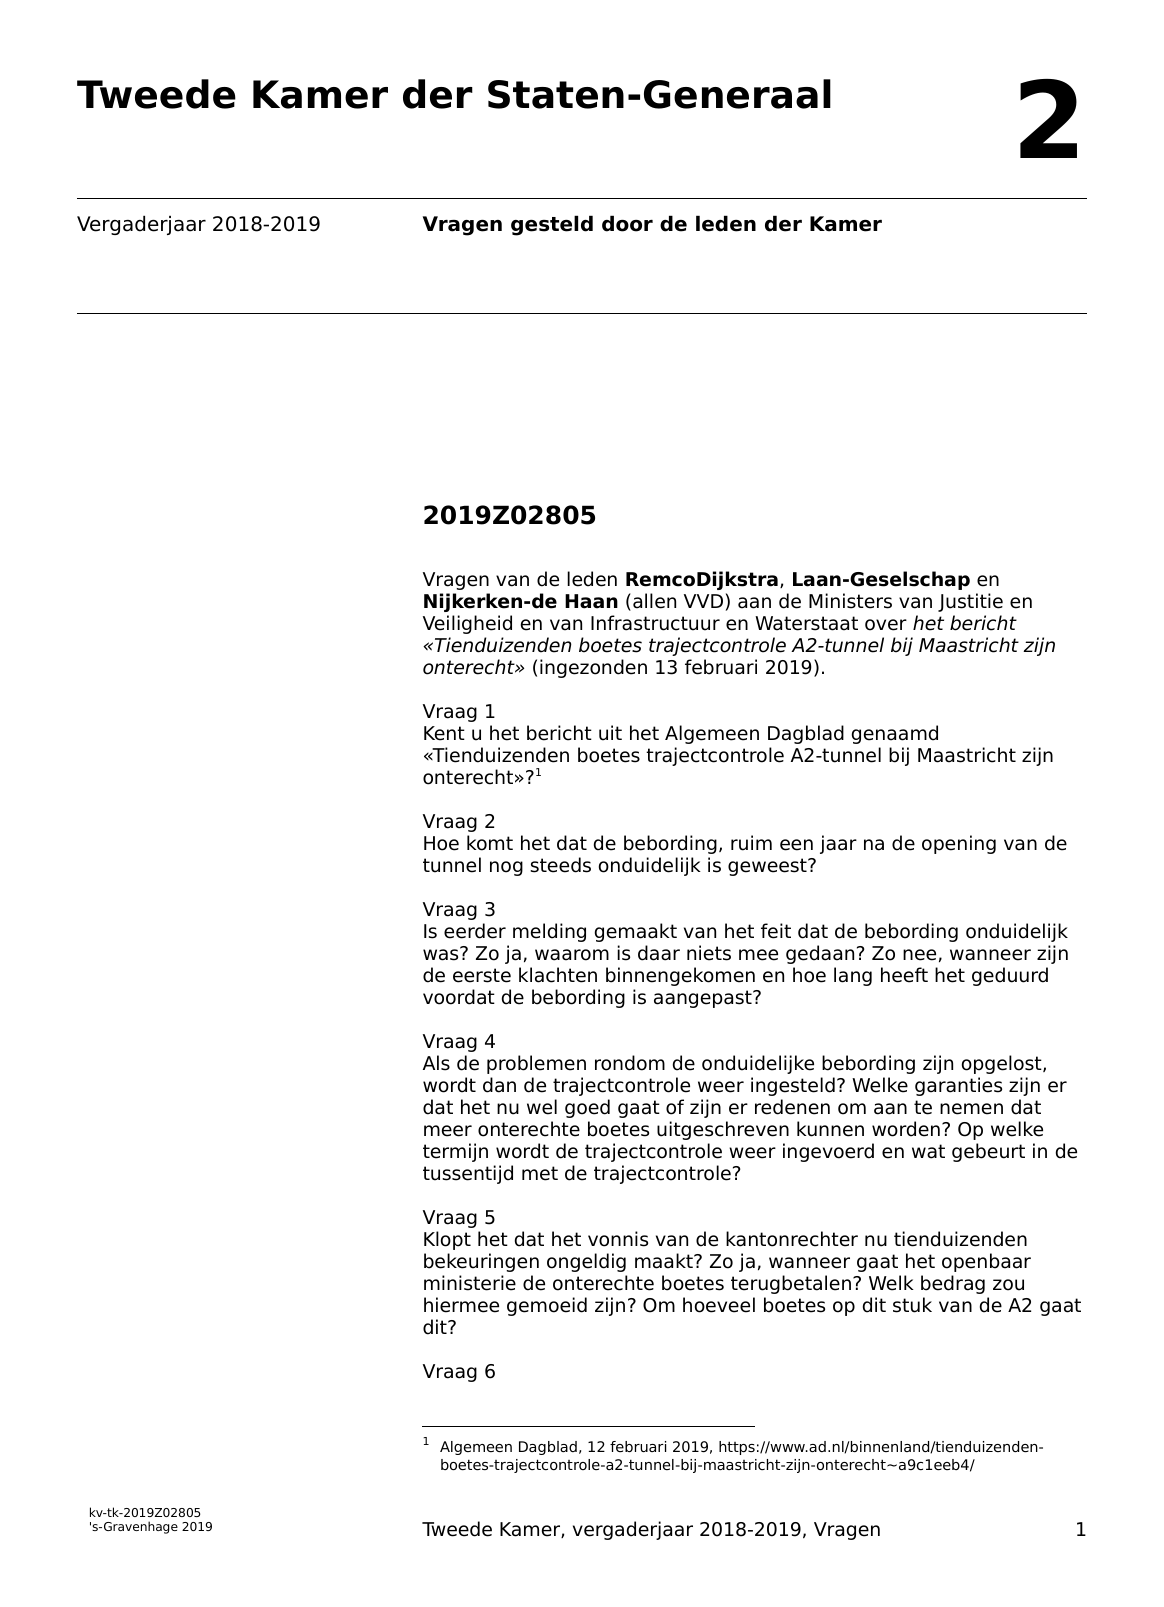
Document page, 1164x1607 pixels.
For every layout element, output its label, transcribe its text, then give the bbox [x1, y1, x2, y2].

table_cell Vergaderjaar 2018-2019 [77, 199, 422, 313]
text Vragen van de leden RemcoDijkstra, Laan-Geselschap en Nijkerken-de Haan (allen VVD) aan de Ministers van Justitie en Veiligheid en van Infrastructuur en Waterstaat over het bericht «Tienduizenden boetes trajectcontrole A2-tunnel bij Maastricht zijn onterecht» (ingezonden 13 februari 2019). [422, 569, 1087, 679]
text kv-tk-2019Z02805 [88, 1506, 323, 1520]
text Vraag 5 [422, 1207, 1087, 1229]
table_cell Vragen gesteld door de leden der Kamer [422, 199, 1087, 313]
text 's-Gravenhage 2019 [88, 1520, 323, 1534]
text Vraag 2 [422, 811, 1087, 833]
text Algemeen Dagblad, 12 februari 2019, https://www.ad.nl/binnenland/tienduizenden-boetes-trajectcontrole-a2-tunnel-bij-maastricht-zijn-onterecht~a9c1eeb4/ [422, 1435, 1087, 1474]
text 2019Z02805 [422, 501, 1087, 531]
text Kent u het bericht uit het Algemeen Dagblad genaamd «Tienduizenden boetes trajectcontrole A2-tunnel bij Maastricht zijn onterecht»? [422, 723, 1087, 789]
text Hoe komt het dat de bebording, ruim een jaar na de opening van de tunnel nog steeds onduidelijk is geweest? [422, 833, 1087, 877]
text Vraag 6 [422, 1361, 1087, 1383]
text Vraag 3 [422, 899, 1087, 921]
text Als de problemen rondom de onduidelijke bebording zijn opgelost, wordt dan de trajectcontrole weer ingesteld? Welke garanties zijn er dat het nu wel goed gaat of zijn er redenen om aan te nemen dat meer onterechte boetes uitgeschreven kunnen worden? Op welke termijn wordt de trajectcontrole weer ingevoerd en wat gebeurt in de tussentijd met de trajectcontrole? [422, 1053, 1087, 1185]
text Vraag 4 [422, 1031, 1087, 1053]
text Is eerder melding gemaakt van het feit dat de bebording onduidelijk was? Zo ja, waarom is daar niets mee gedaan? Zo nee, wanneer zijn de eerste klachten binnengekomen en hoe lang heeft het geduurd voordat de bebording is aangepast? [422, 921, 1087, 1009]
text Vraag 1 [422, 701, 1087, 723]
table_header Tweede Kamer der Staten-Generaal [77, 59, 886, 198]
text Klopt het dat het vonnis van de kantonrechter nu tienduizenden bekeuringen ongeldig maakt? Zo ja, wanneer gaat het openbaar ministerie de onterechte boetes terugbetalen? Welk bedrag zou hiermee gemoeid zijn? Om hoeveel boetes op dit stuk van de A2 gaat dit? [422, 1229, 1087, 1339]
table_header 2 [886, 59, 1087, 198]
